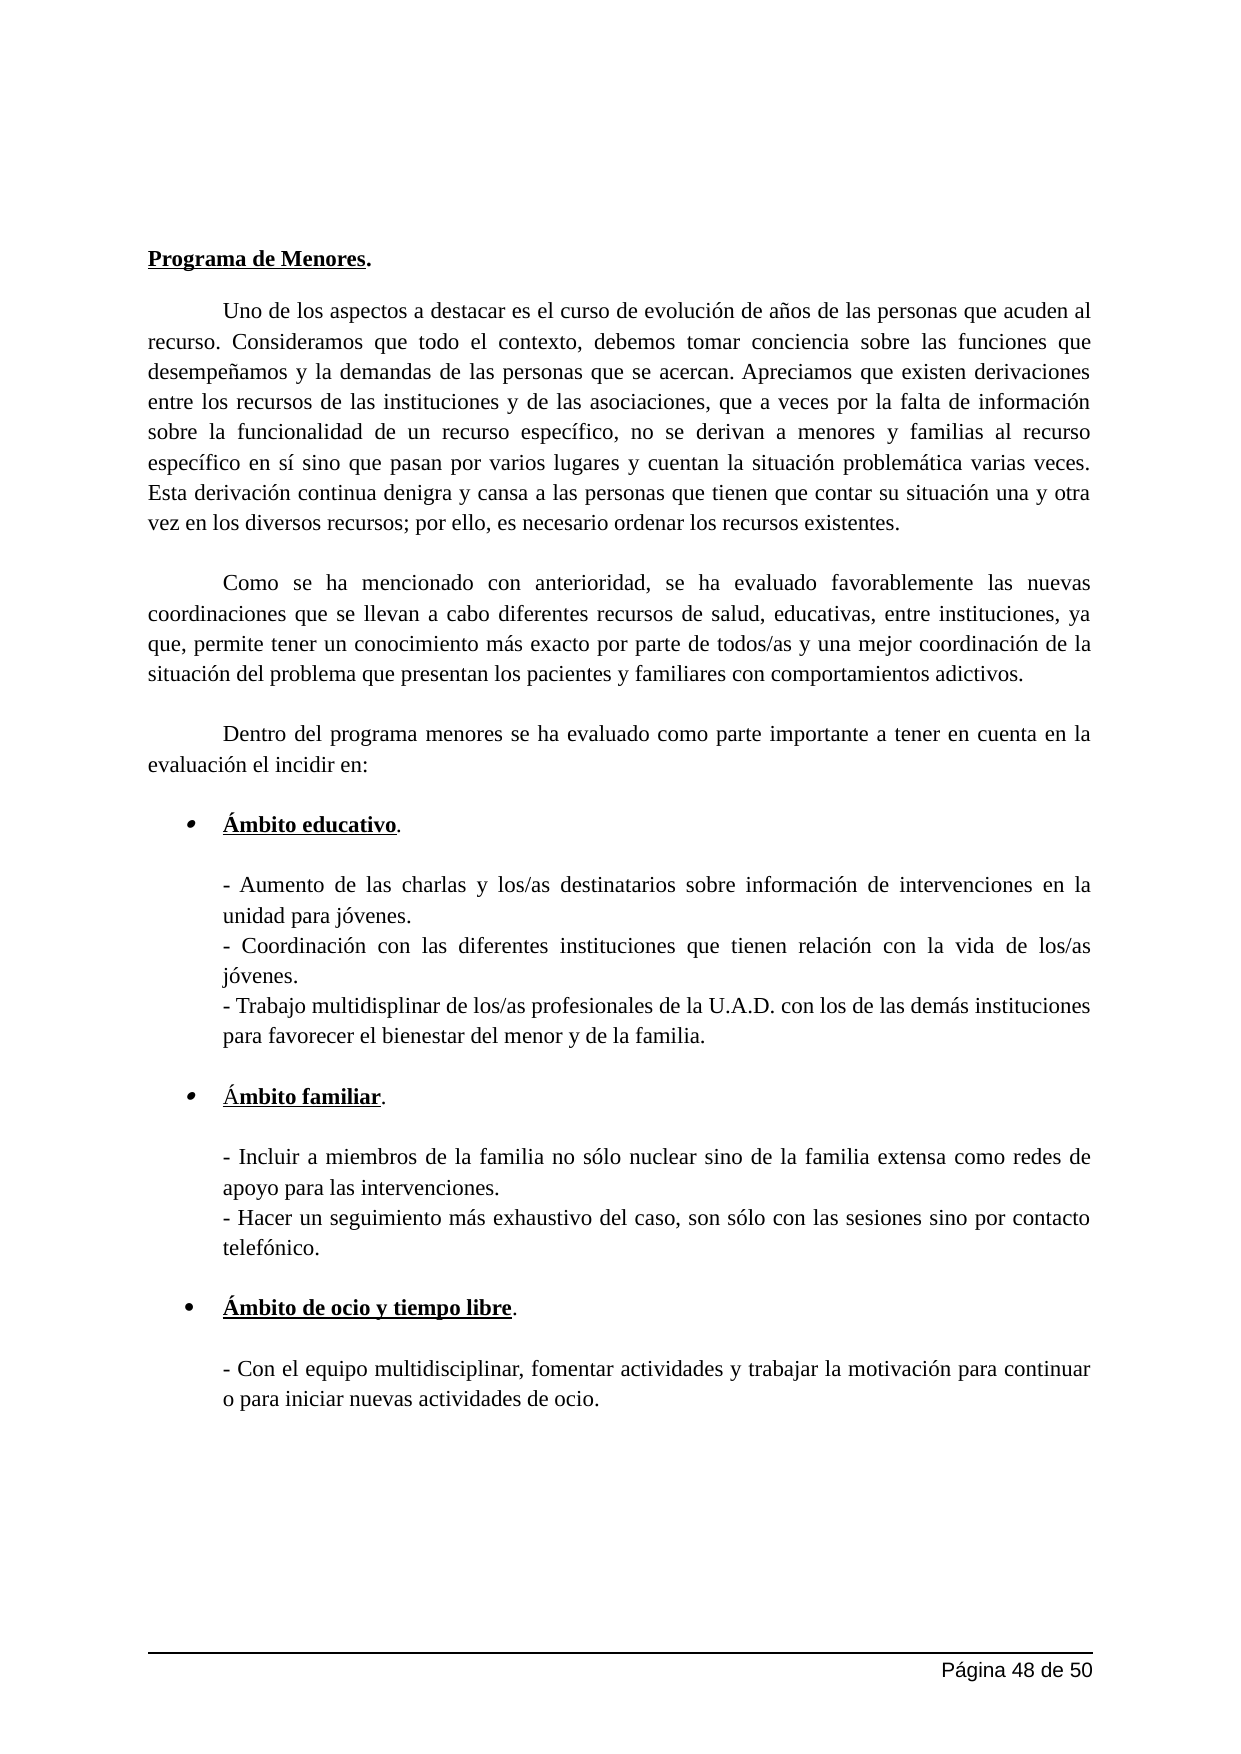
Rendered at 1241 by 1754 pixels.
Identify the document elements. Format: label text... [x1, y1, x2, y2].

text - Hacer un seguimiento más exhaustivo del caso, son sólo con las sesiones sino por contacto telefónico. [223, 1204, 1093, 1260]
text - Incluir a miembros de la familia no sólo nuclear sino de la familia extensa como redes de apoyo para las intervenciones. [223, 1143, 1093, 1200]
text Como se ha mencionado con anterioridad, se ha evaluado favorablemente las nuevas coordinaciones que se llevan a cabo diferentes recursos de salud, educativas, entre instituciones, ya que, permite tener un conocimiento más exacto por parte de todos/as y una mejor coordinación de la situación del problema que presentan los pacientes y familiares con comportamientos adictivos. [148, 569, 1093, 686]
text - Coordinación con las diferentes instituciones que tienen relación con la vida de los/as jóvenes. [223, 932, 1093, 988]
text Dentro del programa menores se ha evaluado como parte importante a tener en cuenta en la evaluación el incidir en: [148, 720, 1093, 777]
text - Trabajo multidisplinar de los/as profesionales de la U.A.D. con los de las demás instituciones para favorecer el bienestar del menor y de la familia. [223, 992, 1093, 1049]
text Uno de los aspectos a destacar es el curso de evolución de años de las personas que acuden al recurso. Consideramos que todo el contexto, debemos tomar conciencia sobre las funciones que desempeñamos y la demandas de las personas que se acercan. Apreciamos que existen derivaciones entre los recursos de las instituciones y de las asociaciones, que a veces por la falta de información sobre la funcionalidad de un recurso específico, no se derivan a menores y familias al recurso específico en sí sino que pasan por varios lugares y cuentan la situación problemática varias veces. Esta derivación continua denigra y cansa a las personas que tienen que contar su situación una y otra vez en los diversos recursos; por ello, es necesario ordenar los recursos existentes. [148, 297, 1093, 535]
text Programa de Menores. [148, 245, 1093, 271]
list Ámbito de ocio y tiempo libre. [185, 1294, 1093, 1321]
list Ámbito familiar. [185, 1083, 1093, 1109]
list Ámbito educativo. [185, 811, 1093, 837]
text - Con el equipo multidisciplinar, fomentar actividades y trabajar la motivación para continuar o para iniciar nuevas actividades de ocio. [223, 1355, 1093, 1411]
text - Aumento de las charlas y los/as destinatarios sobre información de intervenciones en la unidad para jóvenes. [223, 871, 1093, 928]
